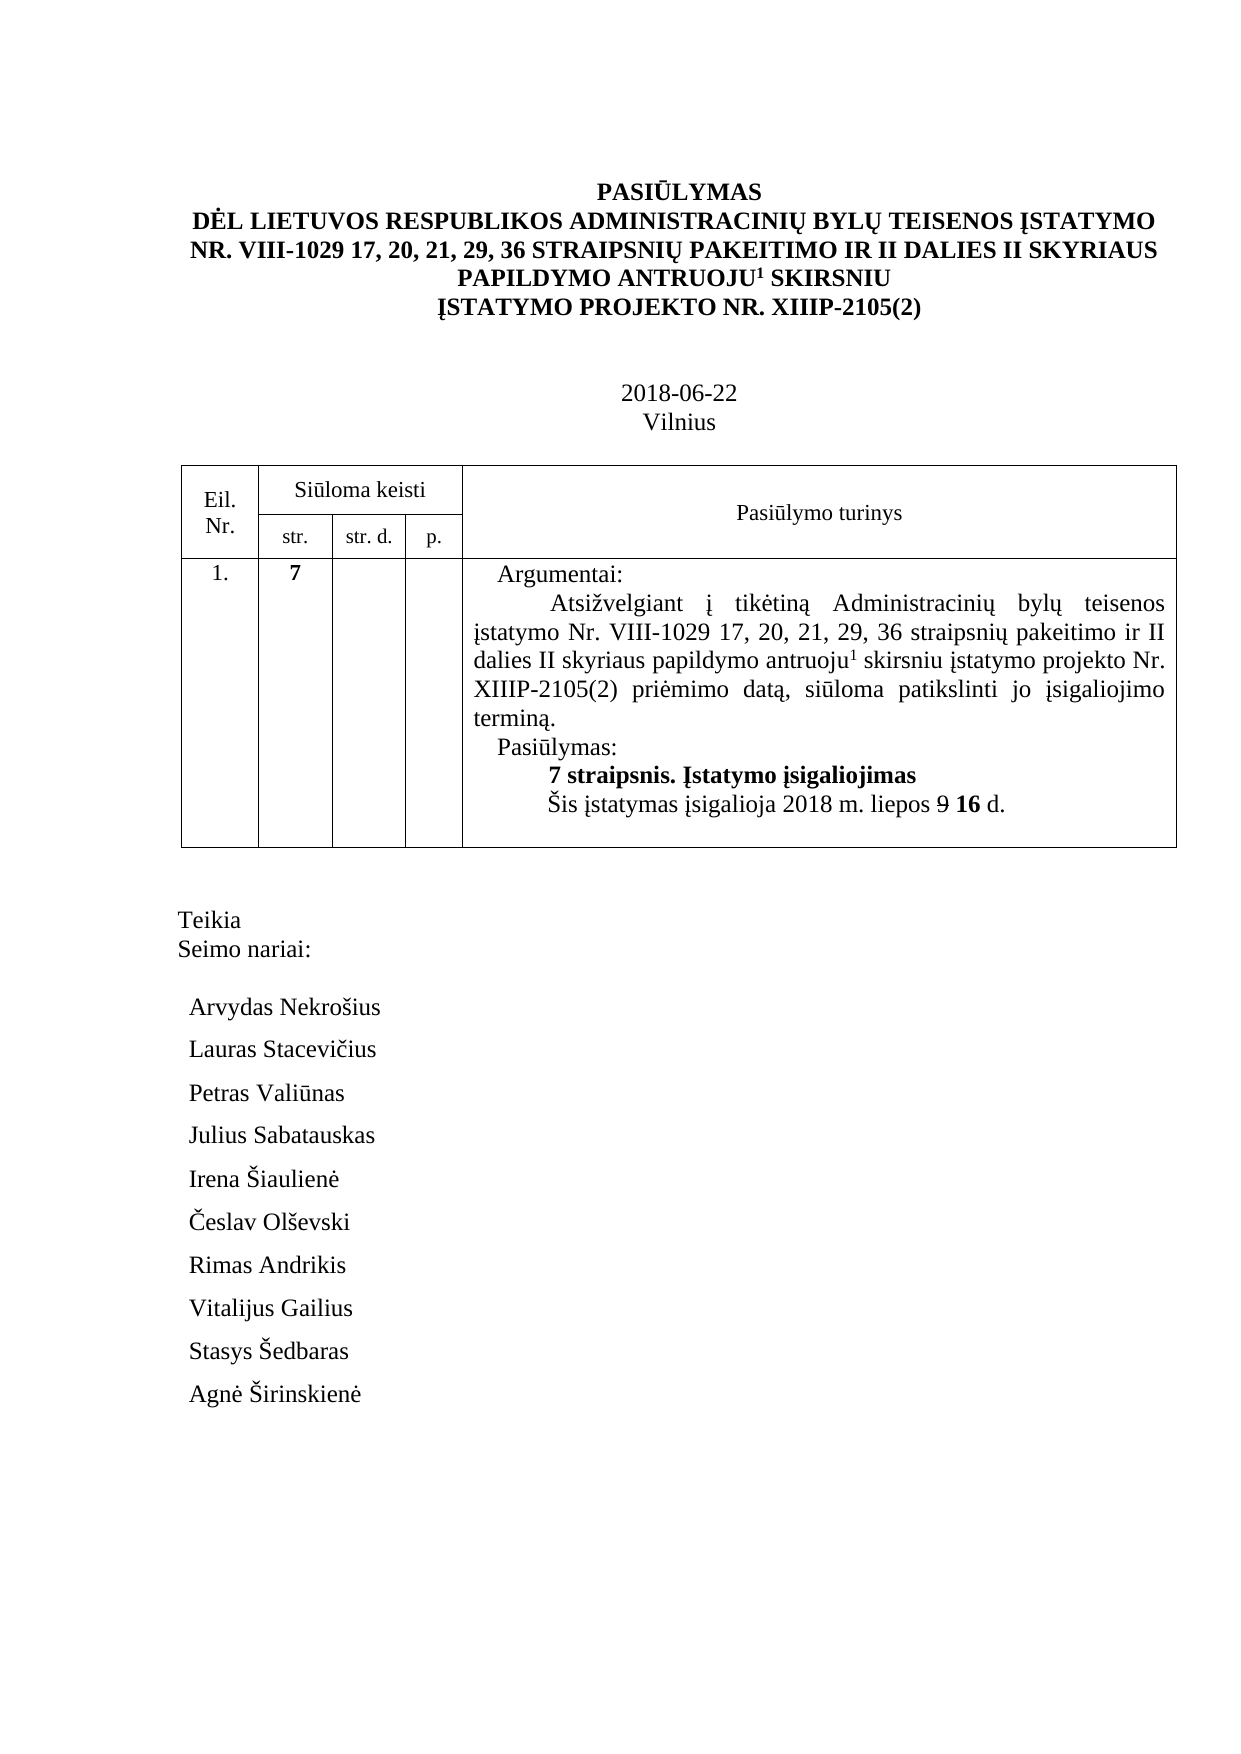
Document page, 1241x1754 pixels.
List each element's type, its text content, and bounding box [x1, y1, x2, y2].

table_cell Česlav Olševski [177, 1207, 516, 1250]
table_cell [333, 559, 405, 847]
table_cell Stasys Šedbaras [177, 1336, 516, 1379]
table_cell p. [406, 515, 462, 558]
text Vilnius [177, 407, 1181, 436]
table_header Eil. Nr. [182, 466, 258, 558]
table_cell [406, 559, 462, 847]
table_cell 1. [182, 559, 258, 847]
text Seimo nariai: [177, 934, 1181, 963]
text 2018-06-22 [177, 378, 1181, 407]
table_header Siūloma keisti [259, 466, 462, 514]
table_cell Rimas Andrikis [177, 1250, 516, 1293]
text Teikia [177, 905, 1181, 934]
table_cell Irena Šiaulienė [177, 1164, 516, 1207]
table_cell 7 [259, 559, 332, 847]
table_cell Julius Sabatauskas [177, 1121, 516, 1164]
table_cell Argumentai: Atsižvelgiant į tikėtiną Administracinių bylų teisenos įstatymo Nr. VIII-1029 17, 20, 21, 29, 36 straipsnių pakeitimo ir II dalies II skyriaus papildymo antruoju1 skirsniu įstatymo projekto Nr. XIIIP-2105(2) priėmimo datą, siūloma patikslinti jo įsigaliojimo terminą. Pasiūlymas: 7 straipsnis. Įstatymo įsigaliojimas Šis įstatymas įsigalioja 2018 m. liepos 9 16 d. [463, 559, 1176, 847]
table_cell str. [259, 515, 332, 558]
table_cell str. d. [333, 515, 405, 558]
table_cell Lauras Stacevičius [177, 1035, 516, 1078]
table_cell Petras Valiūnas [177, 1078, 516, 1121]
text PASIŪLYMAS [177, 177, 1181, 206]
table_header Arvydas Nekrošius [177, 992, 516, 1034]
table_header Pasiūlymo turinys [463, 466, 1176, 558]
text ĮSTATYMO PROJEKTO NR. XIIIP-2105(2) [177, 292, 1181, 321]
table_cell Agnė Širinskienė [177, 1379, 516, 1422]
table_cell Vitalijus Gailius [177, 1293, 516, 1336]
text DĖL LIETUVOS RESPUBLIKOS ADMINISTRACINIŲ BYLŲ TEISENOS ĮSTATYMO NR. VIII-1029 17, 20, 21, 29, 36 STRAIPSNIŲ PAKEITIMO IR II DALIES II SKYRIAUS PAPILDYMO ANTRUOJU1 SKIRSNIU [177, 206, 1171, 292]
